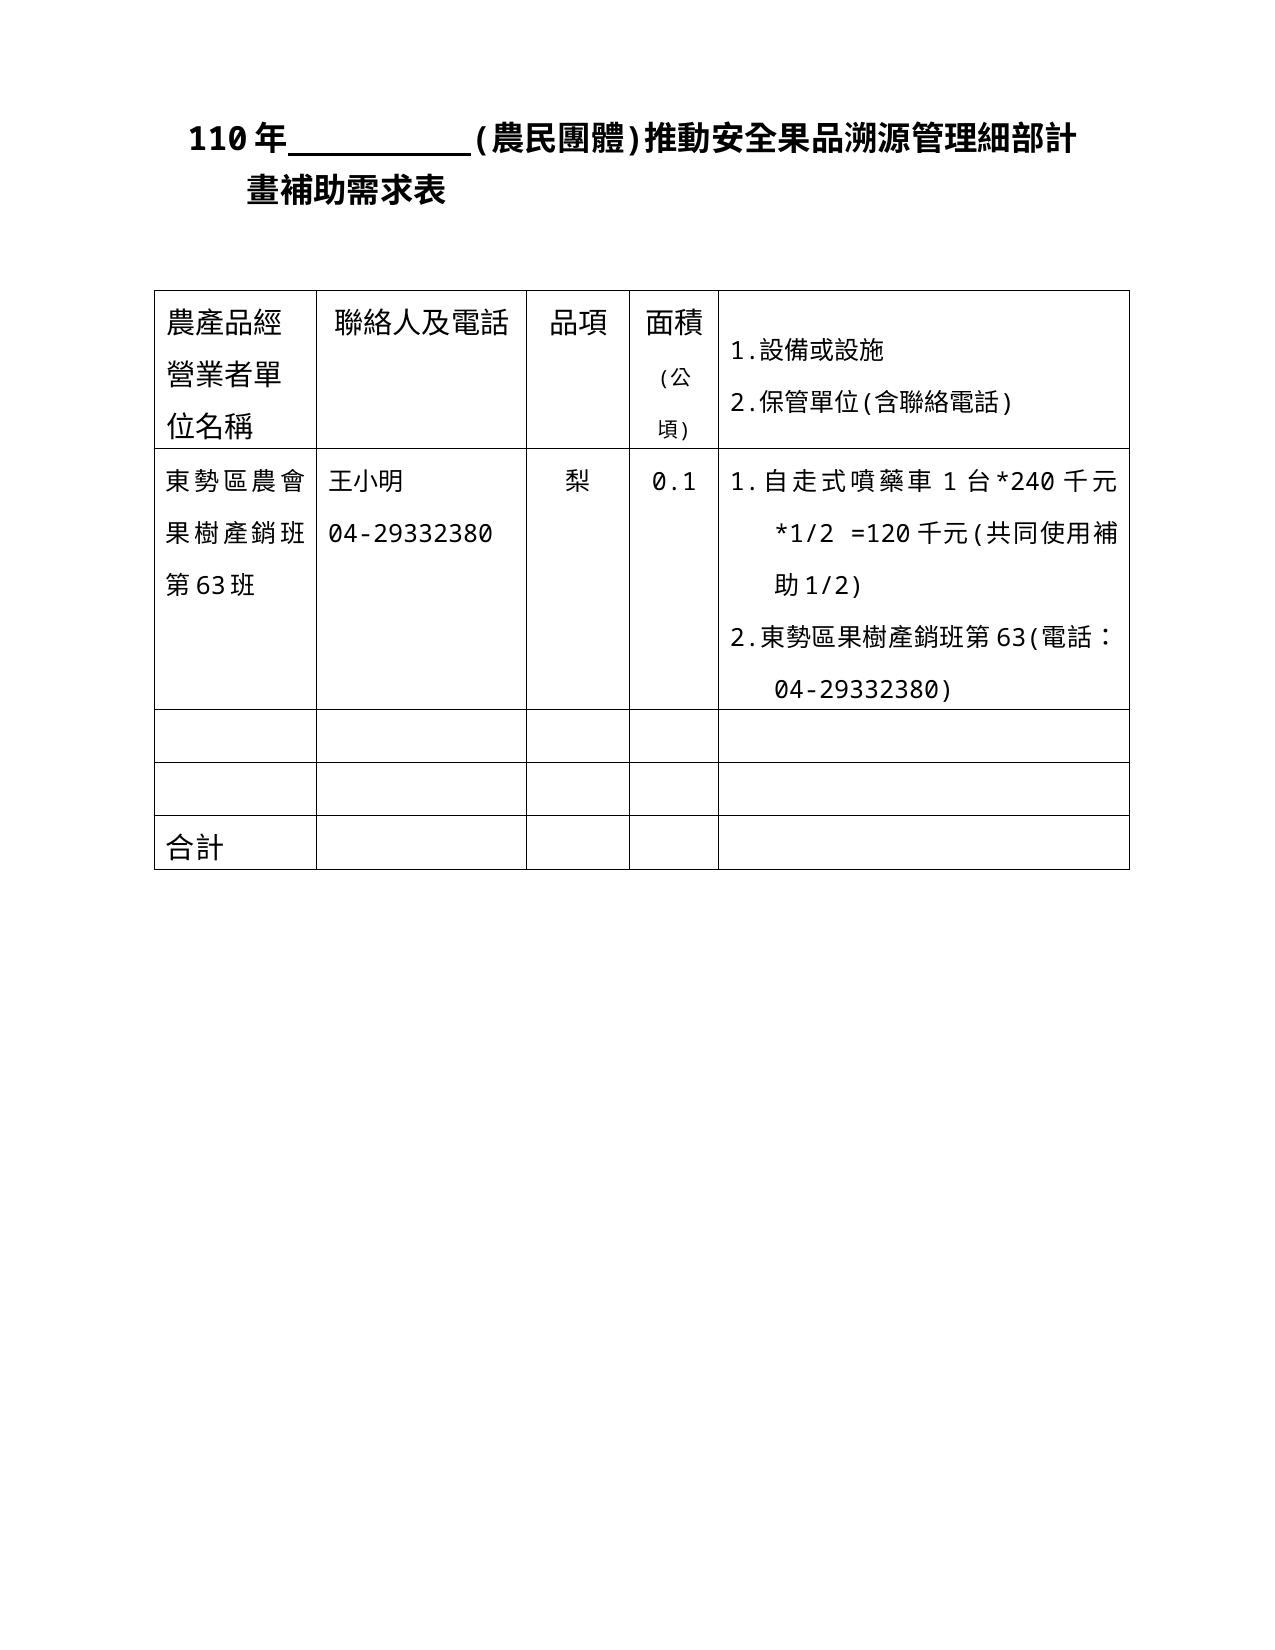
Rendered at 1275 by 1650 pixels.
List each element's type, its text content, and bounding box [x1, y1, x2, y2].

table_cell 0.1 [630, 449, 718, 709]
table_cell 東勢區農會果樹產銷班第63班 [155, 449, 316, 709]
table_header 品項 [527, 291, 629, 448]
table_cell [155, 763, 316, 815]
table_cell 王小明 04-29332380 [317, 449, 526, 709]
table_header 面積(公頃) [630, 291, 718, 448]
table_cell [317, 710, 526, 762]
table_cell [719, 763, 1129, 815]
table_cell [719, 710, 1129, 762]
table_cell [527, 763, 629, 815]
table_cell 1.自走式噴藥車1台*240千元*1/2 =120千元(共同使用補助1/2) 2.東勢區果樹產銷班第63(電話：04-29332380) [719, 449, 1129, 709]
table_cell [527, 710, 629, 762]
table_cell [155, 710, 316, 762]
table_cell [527, 816, 629, 868]
table_header 農產品經營業者單位名稱 [155, 291, 316, 448]
table_header 聯絡人及電話 [317, 291, 526, 448]
table_cell [630, 710, 718, 762]
table_cell [719, 816, 1129, 868]
table_cell [317, 763, 526, 815]
text 110年 (農民團體)推動安全果品溯源管理細部計畫補助需求表 [187, 109, 1087, 213]
table_header 1.設備或設施 2.保管單位(含聯絡電話) [719, 291, 1129, 448]
table_cell [630, 816, 718, 868]
table_cell [317, 816, 526, 868]
table_cell 梨 [527, 449, 629, 709]
table_cell 合計 [155, 816, 316, 868]
table_cell [630, 763, 718, 815]
